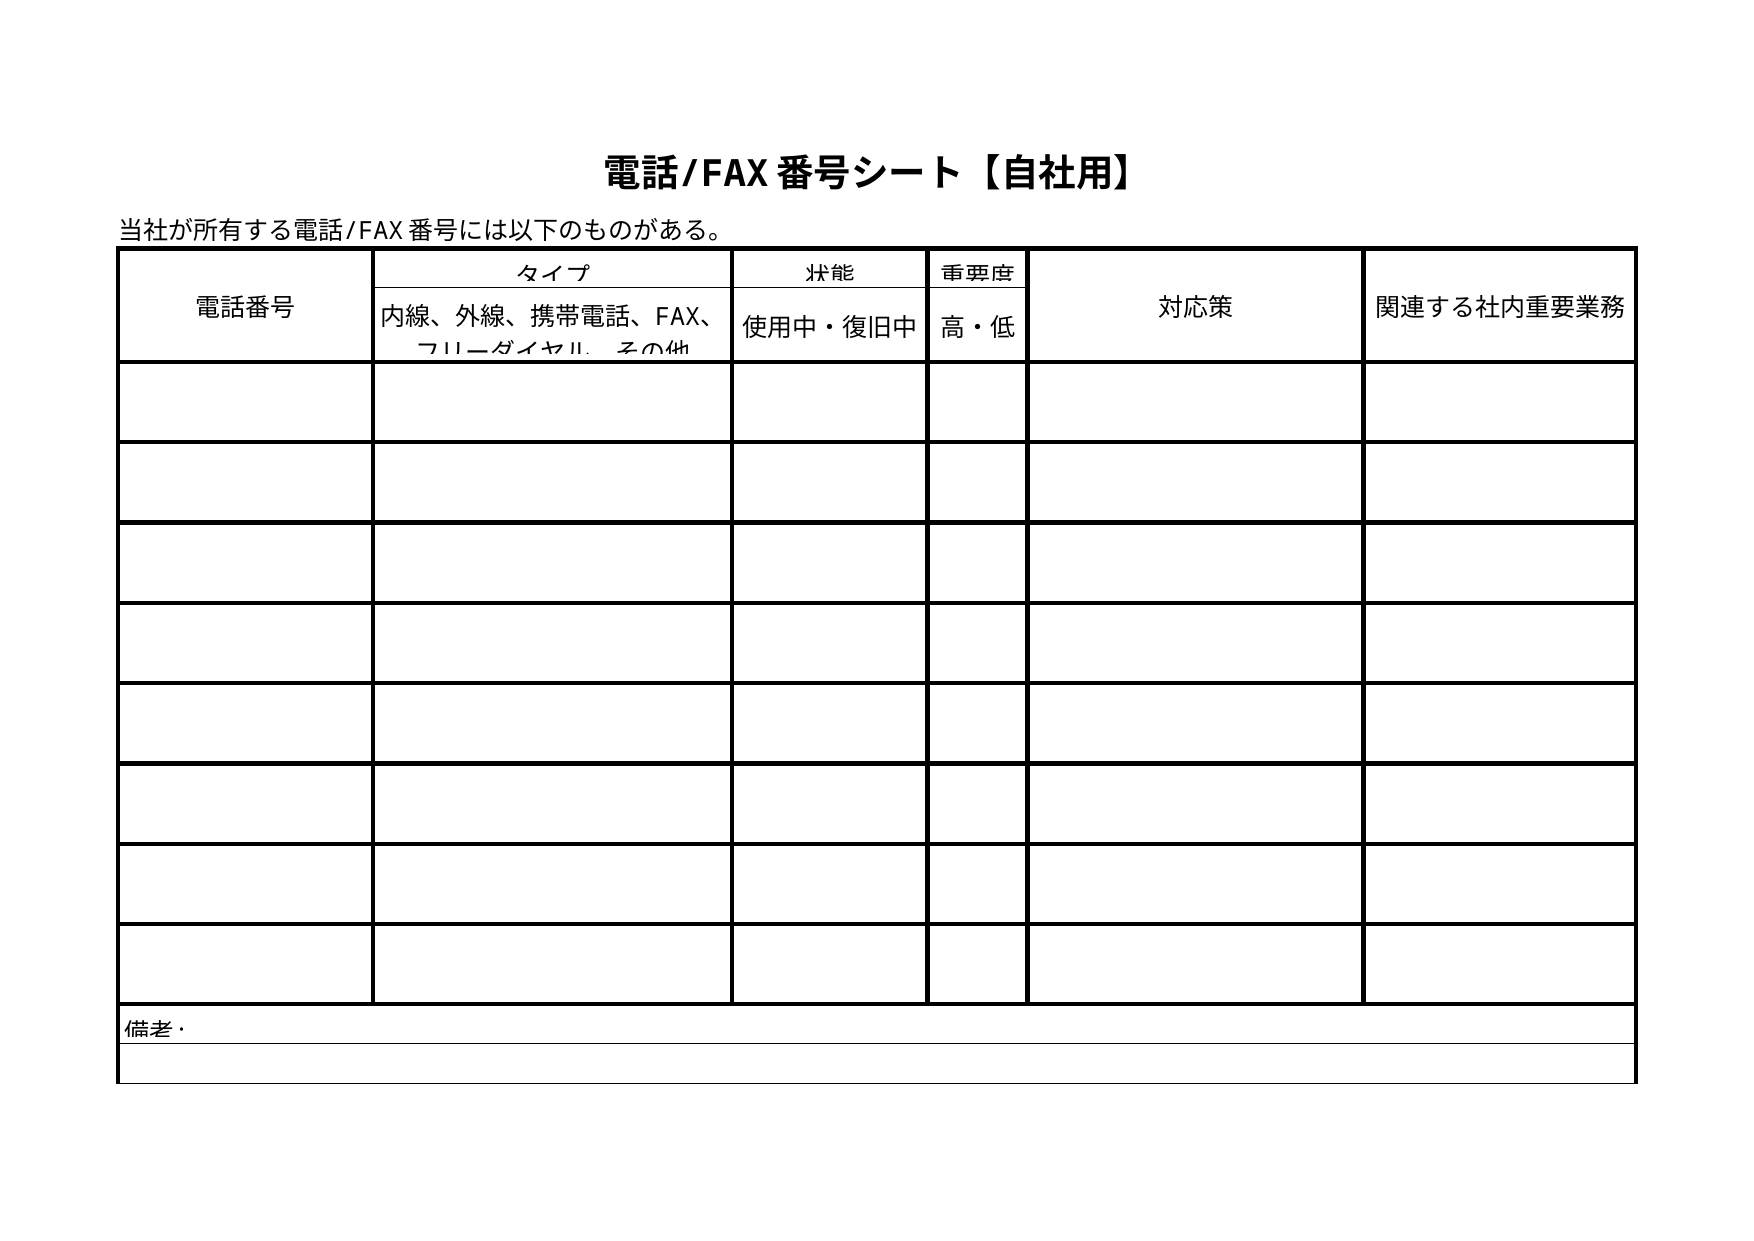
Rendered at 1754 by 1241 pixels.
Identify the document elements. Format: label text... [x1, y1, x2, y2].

table_cell [375, 766, 730, 842]
table_cell [1030, 605, 1361, 681]
table_cell [734, 926, 925, 1002]
table_header 状態 [734, 251, 925, 287]
table_cell [930, 605, 1025, 681]
table_header 電話番号 [120, 251, 371, 360]
table_cell [375, 525, 730, 601]
table_cell 使用中・復旧中 [734, 288, 925, 360]
table_cell [1366, 444, 1634, 520]
table_cell [120, 766, 371, 842]
table_cell [120, 685, 371, 761]
table_cell [120, 364, 371, 440]
table_cell [930, 926, 1025, 1002]
table_cell [120, 525, 371, 601]
table_cell [120, 444, 371, 520]
table_cell [1366, 926, 1634, 1002]
table_cell [120, 605, 371, 681]
table_cell 高・低 [930, 288, 1025, 360]
table_cell [375, 605, 730, 681]
table_cell [1366, 766, 1634, 842]
table_cell [1366, 685, 1634, 761]
table_cell [734, 525, 925, 601]
table_header 関連する社内重要業務 [1366, 251, 1634, 360]
table_cell [734, 766, 925, 842]
table_cell [1366, 525, 1634, 601]
table_cell [375, 364, 730, 440]
table_cell [1030, 444, 1361, 520]
table_cell [1030, 926, 1361, 1002]
table_cell [375, 444, 730, 520]
table_cell 備考: [120, 1006, 1634, 1042]
table_cell [120, 1044, 1634, 1082]
text 当社が所有する電話/FAX番号には以下のものがある。 [118, 210, 1636, 246]
table_cell [734, 846, 925, 922]
table_cell [734, 444, 925, 520]
table_cell [1030, 766, 1361, 842]
table_cell [930, 685, 1025, 761]
table_header 重要度 [930, 251, 1025, 287]
table_cell [1366, 846, 1634, 922]
table_cell [930, 364, 1025, 440]
table_cell [930, 766, 1025, 842]
table_cell [734, 605, 925, 681]
table_cell [930, 846, 1025, 922]
table_cell [120, 926, 371, 1002]
table_cell [930, 525, 1025, 601]
title 電話/FAX番号シート【自社用】 [118, 143, 1636, 198]
table_cell [1030, 364, 1361, 440]
table_cell [375, 685, 730, 761]
table_cell [930, 444, 1025, 520]
table_cell [734, 685, 925, 761]
table_cell [734, 364, 925, 440]
table_cell [1366, 605, 1634, 681]
table_cell [1366, 364, 1634, 440]
table_header タイプ [375, 251, 730, 287]
table_cell 内線、外線、携帯電話、FAX、フリーダイヤル、その他 [375, 288, 730, 360]
table_cell [1030, 846, 1361, 922]
table_cell [375, 926, 730, 1002]
table_header 対応策 [1030, 251, 1361, 360]
table_cell [1030, 685, 1361, 761]
table_cell [1030, 525, 1361, 601]
table_cell [120, 846, 371, 922]
table_cell [375, 846, 730, 922]
